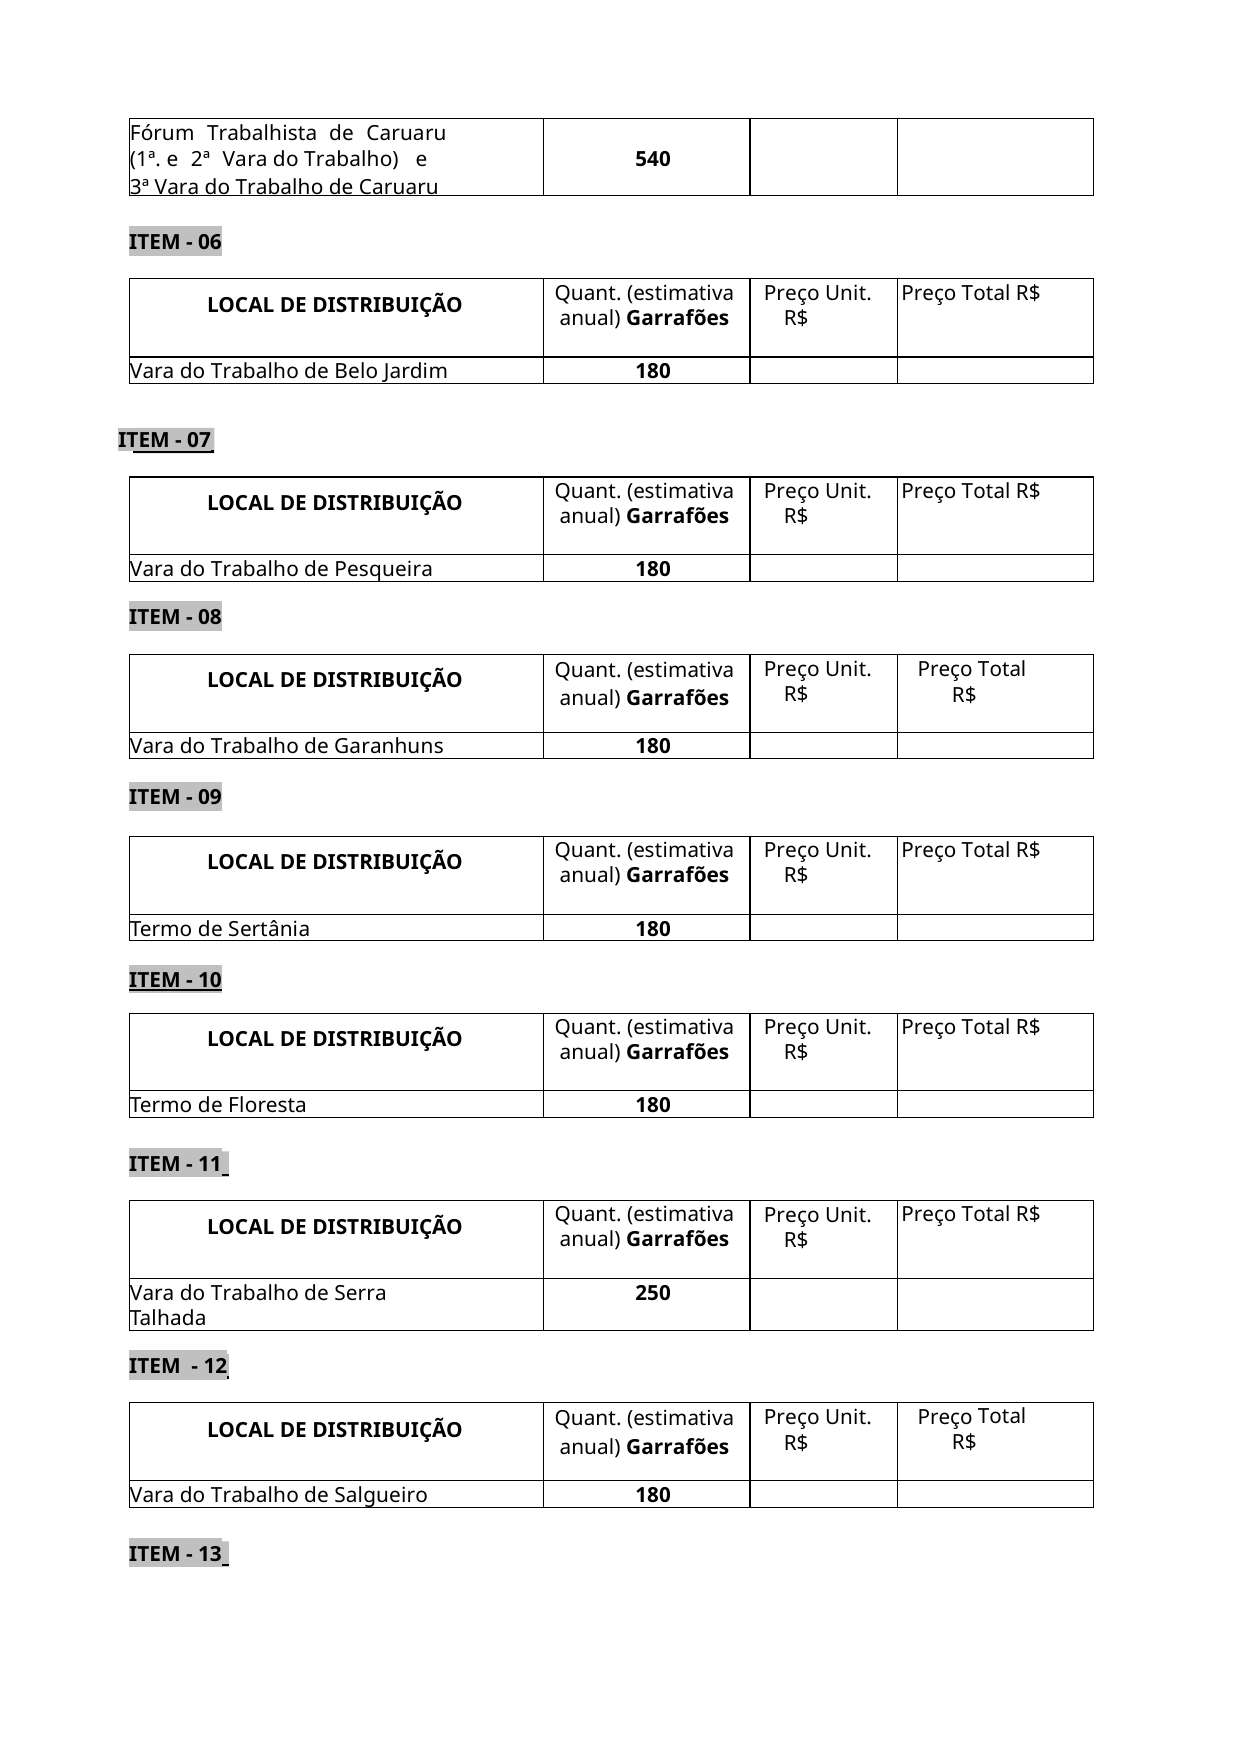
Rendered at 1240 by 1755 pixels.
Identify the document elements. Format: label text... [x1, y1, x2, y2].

table_header Quant. (estimativa anual) Garrafões [544, 655, 749, 732]
table_cell [898, 733, 1093, 758]
table_cell 180 [544, 733, 749, 758]
table_cell [898, 119, 1093, 195]
table_header Quant. (estimativa anual) Garrafões [544, 1201, 749, 1278]
table_cell [751, 733, 897, 758]
table_cell [751, 358, 897, 383]
table_cell [751, 915, 897, 940]
text ITEM - 08 [215, 605, 1121, 628]
table_header LOCAL DE DISTRIBUIÇÃO [130, 279, 543, 356]
text ITEM - 12 [229, 1354, 1121, 1377]
table_header Preço Unit. R$ [751, 279, 897, 356]
table_cell 180 [544, 915, 749, 940]
table_header Preço Total R$ [898, 1201, 1093, 1278]
table_cell Vara do Trabalho de Pesqueira [130, 555, 543, 581]
text ITEM - 11 [118, 1151, 132, 1174]
text ITEM - 12 [118, 1354, 132, 1377]
table_cell 180 [544, 1481, 749, 1507]
table_cell [751, 1481, 897, 1507]
table_header Preço Unit. R$ [751, 837, 897, 913]
table_header Preço Total R$ [898, 1014, 1093, 1090]
table_cell [898, 915, 1093, 940]
table_header Preço Total R$ [898, 1403, 1093, 1480]
table_header Quant. (estimativa anual) Garrafões [544, 1403, 749, 1480]
table_header Preço Unit. R$ [751, 1201, 897, 1278]
text ITEM - 07 [215, 428, 1121, 451]
table_cell [751, 119, 897, 195]
table_cell [898, 1279, 1093, 1330]
table_header LOCAL DE DISTRIBUIÇÃO [130, 837, 543, 913]
table_cell Vara do Trabalho de Garanhuns [130, 733, 543, 758]
table_header Preço Unit. R$ [751, 1014, 897, 1090]
table_header LOCAL DE DISTRIBUIÇÃO [130, 1201, 543, 1278]
table_cell 250 [544, 1279, 749, 1330]
table_header Preço Unit. R$ [751, 478, 897, 554]
table_header LOCAL DE DISTRIBUIÇÃO [130, 655, 543, 732]
table_cell 540 [544, 119, 749, 195]
table_header Quant. (estimativa anual) Garrafões [544, 279, 749, 356]
table_cell Vara do Trabalho de Belo Jardim [130, 358, 543, 383]
table_cell Vara do Trabalho de Serra Talhada [130, 1279, 543, 1330]
table_header Quant. (estimativa anual) Garrafões [544, 1014, 749, 1090]
table_cell [898, 358, 1093, 383]
text ITEM - 11 [229, 1151, 1121, 1174]
table_header Preço Unit. R$ [751, 655, 897, 732]
table_header Preço Total R$ [898, 655, 1093, 732]
table_cell [751, 555, 897, 581]
text ITEM - 06 [215, 230, 1121, 253]
text ITEM - 13 [229, 1541, 1121, 1564]
table_cell Fórum Trabalhista de Caruaru (1ª. e 2ª Vara do Trabalho) e 3ª Vara do Trabalho de Caruaru [130, 119, 543, 195]
text ITEM - 13 [118, 1541, 132, 1564]
table_header Quant. (estimativa anual) Garrafões [544, 837, 749, 913]
table_header Preço Total R$ [898, 478, 1093, 554]
text ITEM - 10 [118, 971, 1121, 992]
table_cell [751, 1279, 897, 1330]
table_cell Termo de Floresta [130, 1091, 543, 1117]
table_cell [898, 555, 1093, 581]
table_cell [898, 1481, 1093, 1507]
text ITEM - 09 [118, 782, 1121, 811]
table_cell Termo de Sertânia [130, 915, 543, 940]
text ITEM - 06 [118, 230, 133, 253]
table_cell 180 [544, 555, 749, 581]
table_cell [898, 1091, 1093, 1117]
table_header LOCAL DE DISTRIBUIÇÃO [130, 1403, 543, 1480]
table_header LOCAL DE DISTRIBUIÇÃO [130, 478, 543, 554]
table_header Preço Unit. R$ [751, 1403, 897, 1480]
table_header LOCAL DE DISTRIBUIÇÃO [130, 1014, 543, 1090]
table_header Quant. (estimativa anual) Garrafões [544, 478, 749, 554]
text ITEM - 07 [118, 428, 133, 451]
table_cell Vara do Trabalho de Salgueiro [130, 1481, 543, 1507]
table_cell 180 [544, 358, 749, 383]
table_cell 180 180180 [544, 1091, 749, 1117]
text ITEM - 08 [118, 605, 133, 628]
table_header Preço Total R$ [898, 837, 1093, 913]
table_header Preço Total R$ [898, 279, 1093, 356]
table_cell [751, 1091, 897, 1117]
